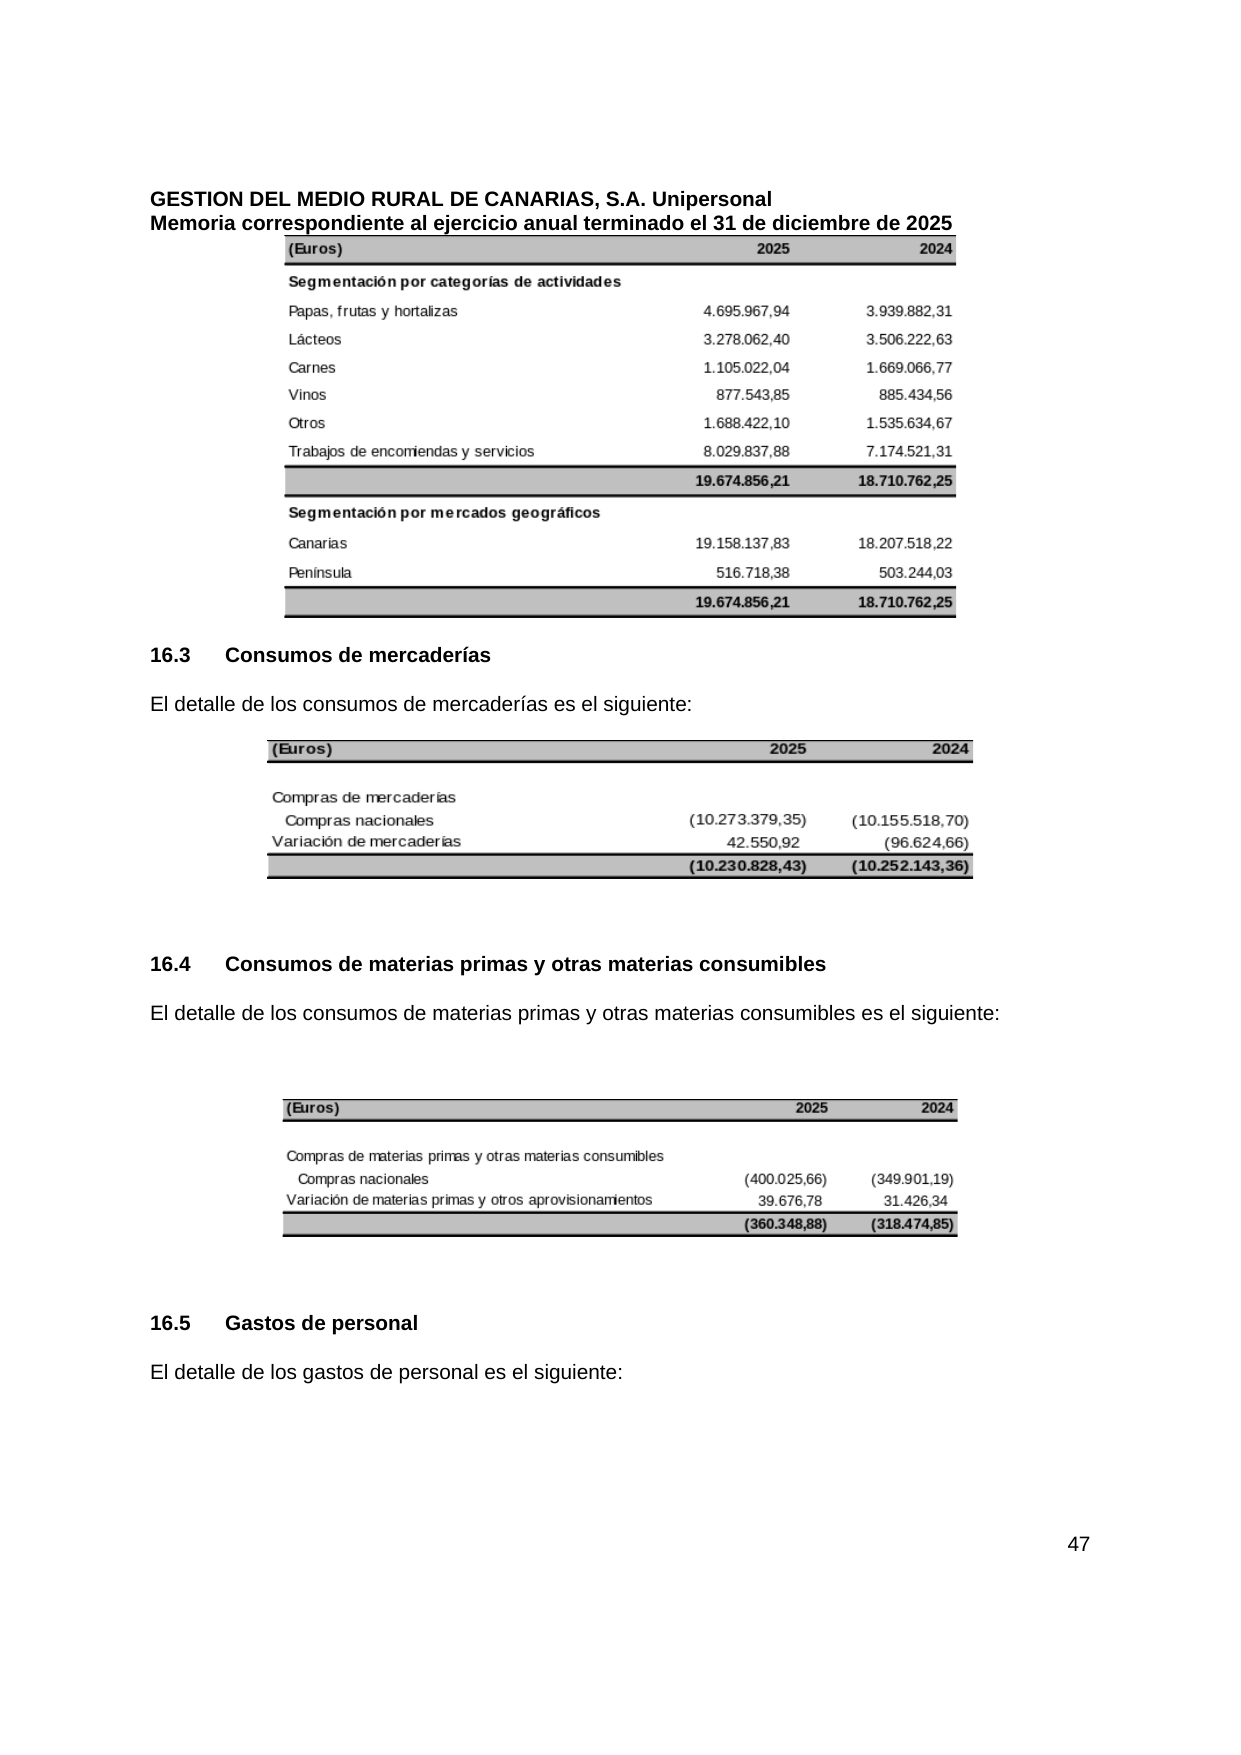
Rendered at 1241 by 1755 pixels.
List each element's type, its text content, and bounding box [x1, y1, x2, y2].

text El detalle de los consumos de mercaderías es el siguiente: [150, 692, 1090, 716]
text El detalle de los consumos de materias primas y otras materias consumibles es el siguiente: [150, 1001, 1090, 1025]
text 16.3 Consumos de mercaderías [150, 643, 1090, 667]
text 16.4 Consumos de materias primas y otras materias consumibles [150, 952, 1090, 976]
text El detalle de los gastos de personal es el siguiente: [150, 1359, 1090, 1383]
text 16.5 Gastos de personal [150, 1311, 1090, 1334]
